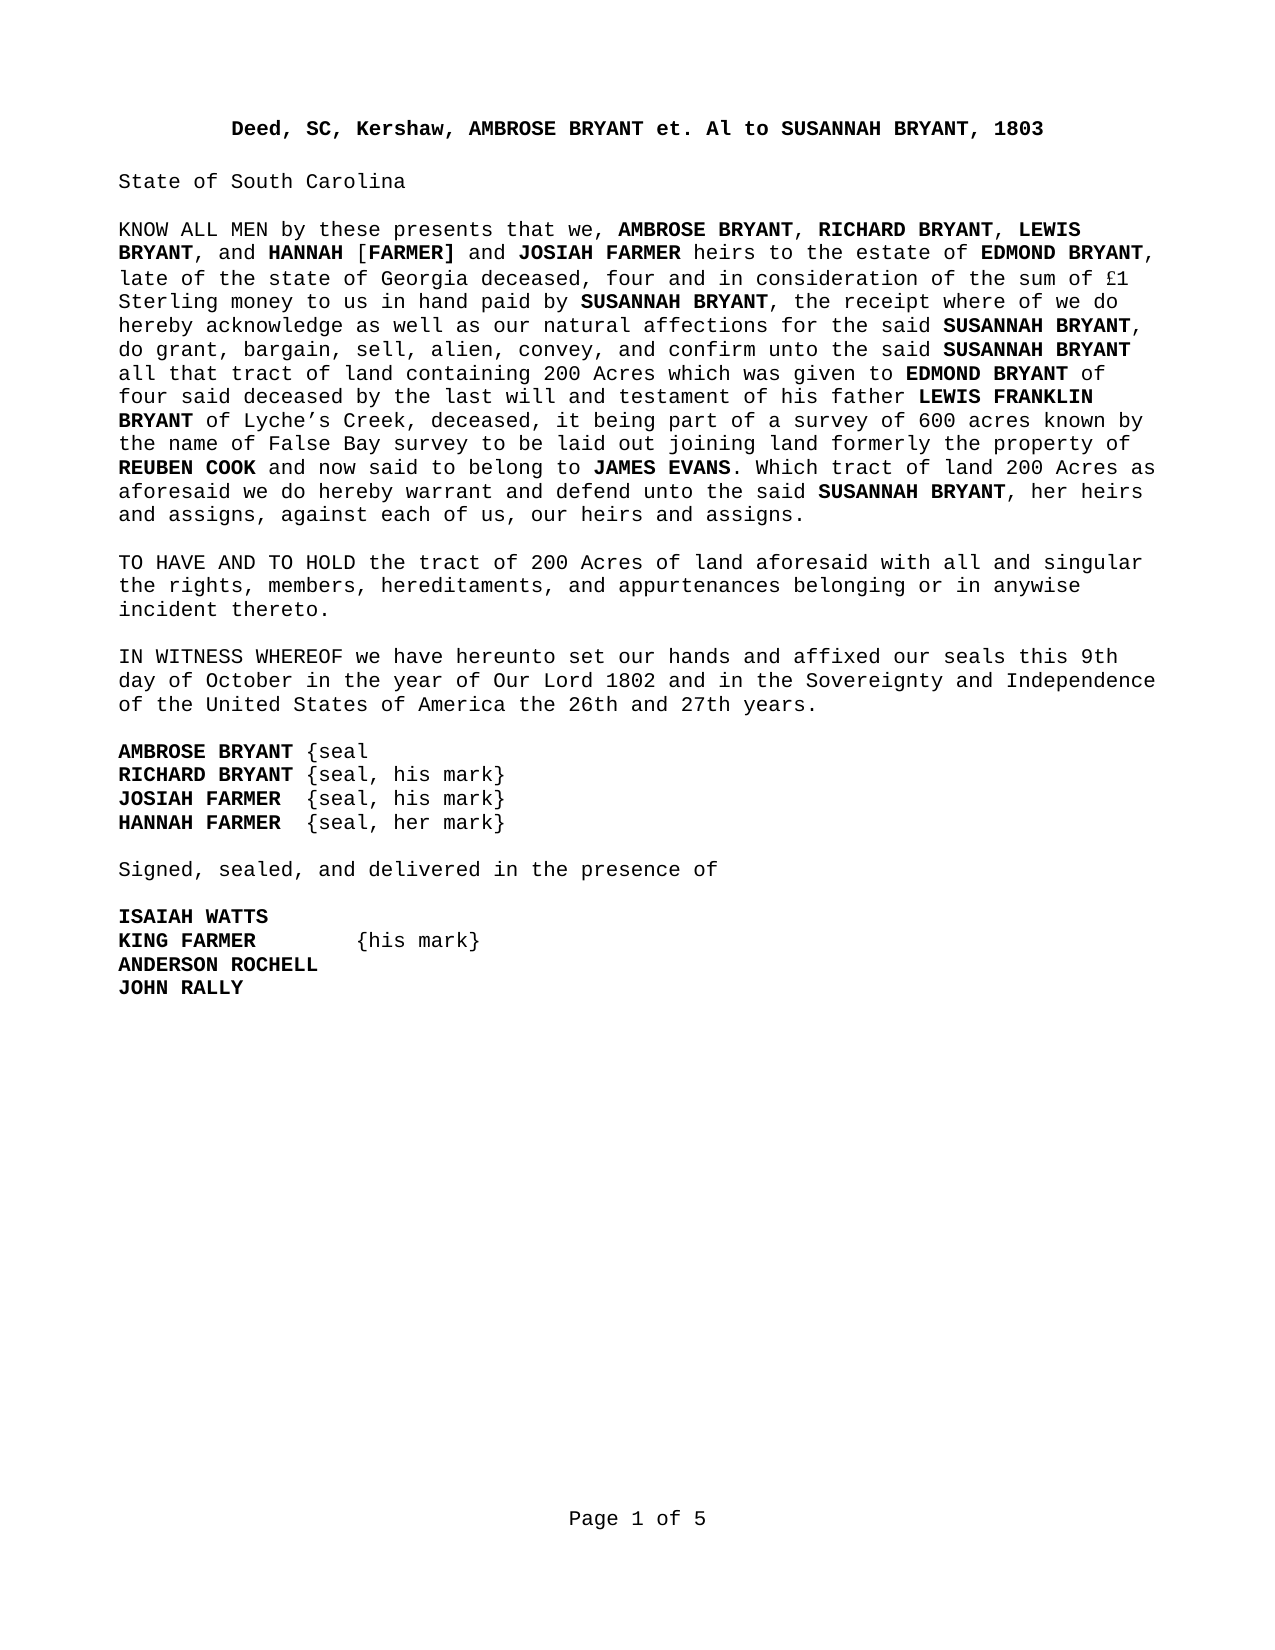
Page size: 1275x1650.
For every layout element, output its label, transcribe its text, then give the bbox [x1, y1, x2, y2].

text State of South Carolina [118, 171, 1157, 195]
text Signed, sealed, and delivered in the presence of [118, 859, 1157, 883]
text Isaiah Watts [118, 906, 1157, 930]
text RICHARD BRYANT {seal, his mark} [118, 764, 1157, 788]
text know all men by these presents that we, AMBROSE BRYANT, RICHARD BRYANT, LEWIS BRYANT, and HANNAH [FARMER] and JOSIAH FARMER heirs to the estate of EDMOND BRYANT, late of the state of Georgia deceased, four and in consideration of the sum of £1 Sterling money to us in hand paid by SUSANNAH BRYANT, the receipt where of we do hereby acknowledge as well as our natural affections for the said SUSANNAH BRYANT, do grant, bargain, sell, alien, convey, and confirm unto the said SUSANNAH BRYANT all that tract of land containing 200 Acres which was given to EDMOND BRYANT of four said deceased by the last will and testament of his father LEWIS FRANKLIN BRYANT of Lyche’s Creek, deceased, it being part of a survey of 600 acres known by the name of False Bay survey to be laid out joining land formerly the property of REUBEN COOK and now said to belong to JAMES EVANS. Which tract of land 200 Acres as aforesaid we do hereby warrant and defend unto the said SUSANNAH BRYANT, her heirs and assigns, against each of us, our heirs and assigns. [118, 218, 1157, 528]
text AMBROSE BRYANT {seal [118, 741, 1157, 764]
text Anderson Rochell [118, 954, 1157, 977]
text HANNAH FARMER {seal, her mark} [118, 812, 1157, 835]
text John RALLY [118, 977, 1157, 1001]
text To HAVE AND to hold the tract of 200 Acres of land aforesaid with all and singular the rights, members, hereditaments, and appurtenances belonging or in anywise incident thereto. [118, 552, 1157, 623]
text JOSIAH FARMER {seal, his mark} [118, 788, 1157, 812]
text In Witness WHEREOF we have hereunto set our hands and affixed our seals this 9th day of October in the year of Our Lord 1802 and in the Sovereignty and Independence of the United States of America the 26th and 27th years. [118, 646, 1157, 717]
text King FARMER {his mark} [118, 930, 1157, 954]
